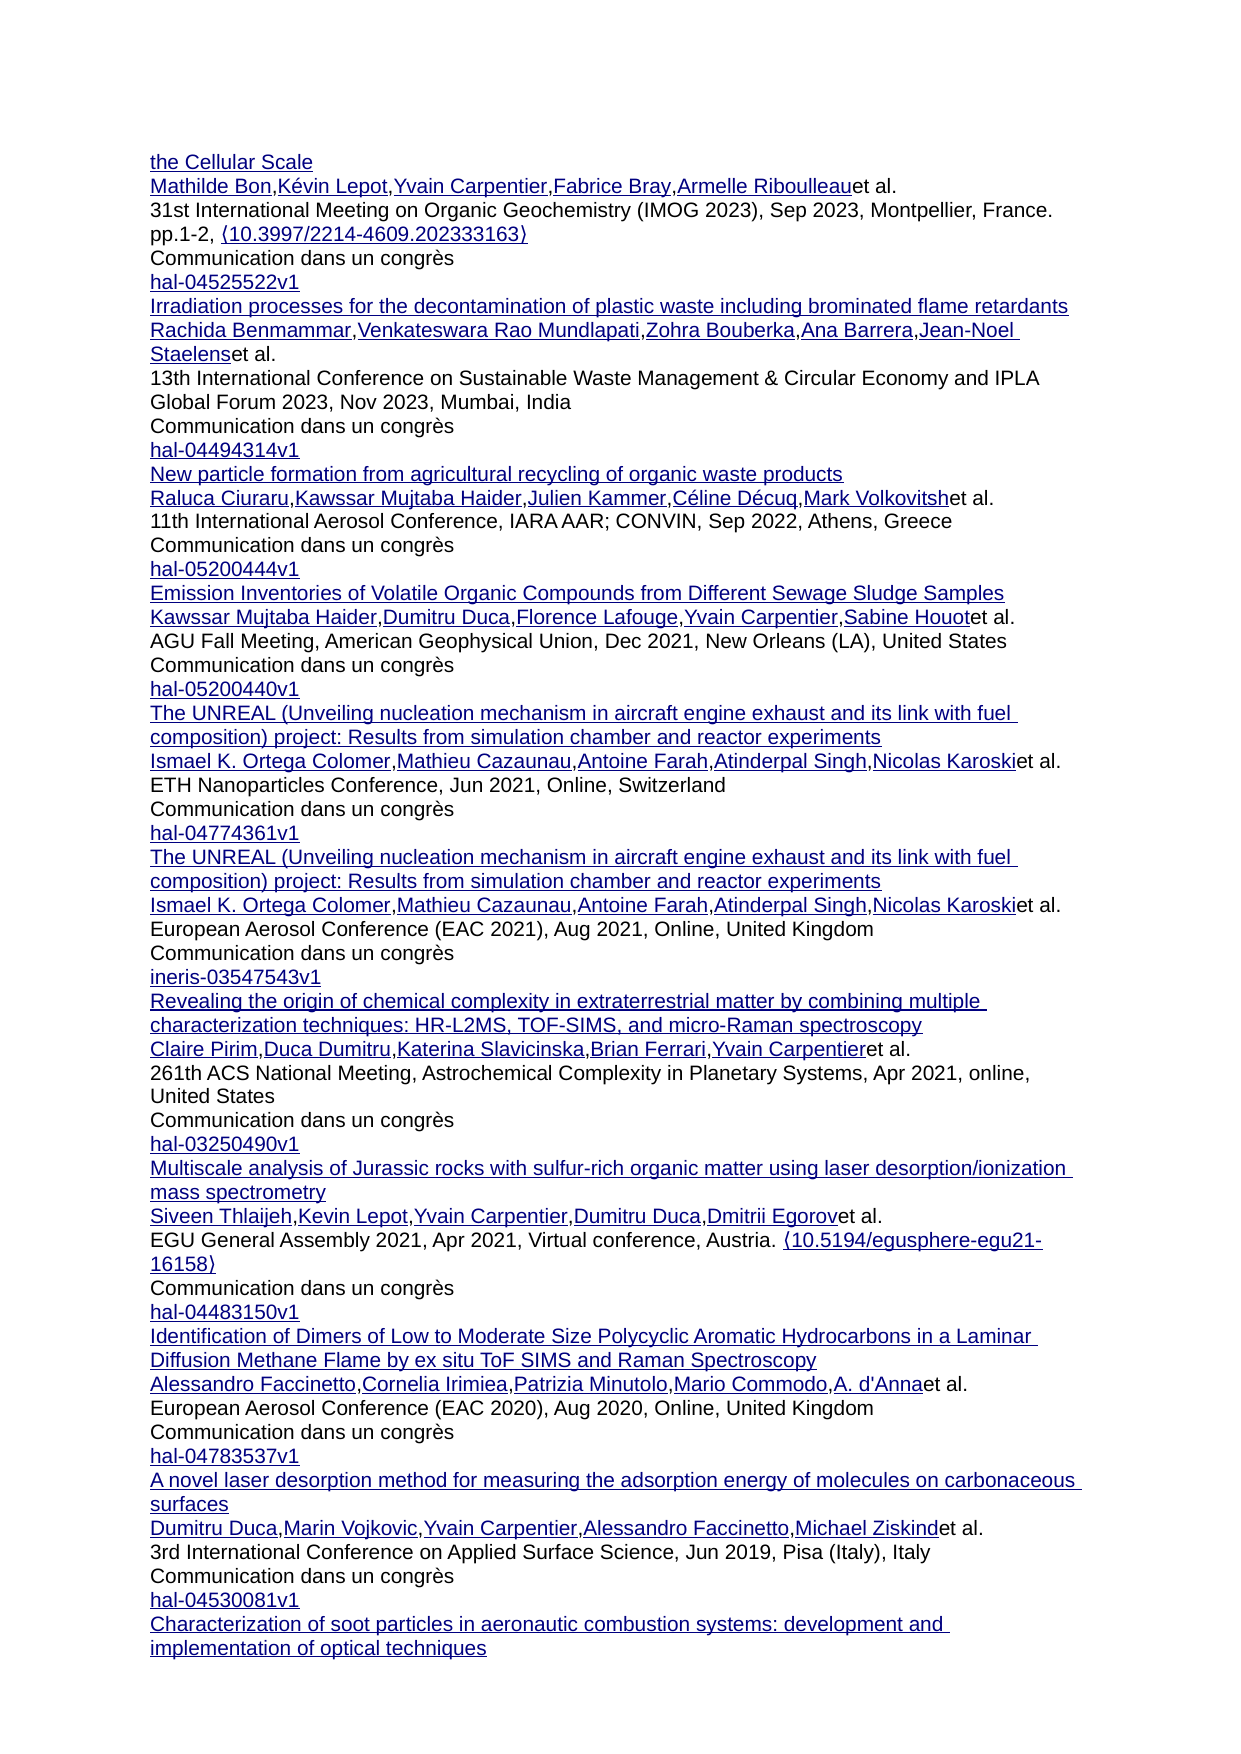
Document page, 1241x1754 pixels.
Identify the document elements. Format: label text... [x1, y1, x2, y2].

table_cell The UNREAL (Unveiling nucleation mechanism in aircraft engine exhaust and its link with fuel composition) project: Results from simulation chamber and reactor experiments Ismael K. Ortega Colomer,Mathieu Cazaunau,Antoine Farah,Atinderpal Singh,Nicolas Karoskiet al. European Aerosol Conference (EAC 2021), Aug 2021, Online, United Kingdom Communication dans un congrès ineris-03547543v1 [150, 845, 1090, 988]
table_cell Characterization of soot particles in aeronautic combustion systems: development and implementation of optical techniques [150, 1611, 1090, 1659]
table_cell New particle formation from agricultural recycling of organic waste products Raluca Ciuraru,Kawssar Mujtaba Haider,Julien Kammer,Céline Décuq,Mark Volkovitshet al. 11th International Aerosol Conference, IARA AAR; CONVIN, Sep 2022, Athens, Greece Communication dans un congrès hal-05200444v1 [150, 461, 1090, 581]
table_cell Revealing the origin of chemical complexity in extraterrestrial matter by combining multiple characterization techniques: HR-L2MS, TOF-SIMS, and micro-Raman spectroscopy Claire Pirim,Duca Dumitru,Katerina Slavicinska,Brian Ferrari,Yvain Carpentieret al. 261th ACS National Meeting, Astrochemical Complexity in Planetary Systems, Apr 2021, online, United States Communication dans un congrès hal-03250490v1 [150, 989, 1090, 1156]
table_cell Identification of Dimers of Low to Moderate Size Polycyclic Aromatic Hydrocarbons in a Laminar Diffusion Methane Flame by ex situ ToF SIMS and Raman Spectroscopy Alessandro Faccinetto,Cornelia Irimiea,Patrizia Minutolo,Mario Commodo,A. d'Annaet al. European Aerosol Conference (EAC 2020), Aug 2020, Online, United Kingdom Communication dans un congrès hal-04783537v1 [150, 1324, 1090, 1468]
table_cell Emission Inventories of Volatile Organic Compounds from Different Sewage Sludge Samples Kawssar Mujtaba Haider,Dumitru Duca,Florence Lafouge,Yvain Carpentier,Sabine Houotet al. AGU Fall Meeting, American Geophysical Union, Dec 2021, New Orleans (LA), United States Communication dans un congrès hal-05200440v1 [150, 581, 1090, 701]
table_cell The UNREAL (Unveiling nucleation mechanism in aircraft engine exhaust and its link with fuel composition) project: Results from simulation chamber and reactor experiments Ismael K. Ortega Colomer,Mathieu Cazaunau,Antoine Farah,Atinderpal Singh,Nicolas Karoskiet al. ETH Nanoparticles Conference, Jun 2021, Online, Switzerland Communication dans un congrès hal-04774361v1 [150, 701, 1090, 845]
table_cell Molecular Characterization of Gloecapsomorpha Prisca Microfossils by Mass Spectrometry Down to the Cellular Scale Mathilde Bon,Kévin Lepot,Yvain Carpentier,Fabrice Bray,Armelle Riboulleauet al. 31st International Meeting on Organic Geochemistry (IMOG 2023), Sep 2023, Montpellier, France. pp.1-2, ⟨10.3997/2214-4609.202333163⟩ Communication dans un congrès hal-04525522v1 [150, 150, 1090, 294]
table_cell Multiscale analysis of Jurassic rocks with sulfur-rich organic matter using laser desorption/ionization mass spectrometry Siveen Thlaijeh,Kevin Lepot,Yvain Carpentier,Dumitru Duca,Dmitrii Egorovet al. EGU General Assembly 2021, Apr 2021, Virtual conference, Austria. ⟨10.5194/egusphere-egu21-16158⟩ Communication dans un congrès hal-04483150v1 [150, 1156, 1090, 1324]
table_cell A novel laser desorption method for measuring the adsorption energy of molecules on carbonaceous surfaces Dumitru Duca,Marin Vojkovic,Yvain Carpentier,Alessandro Faccinetto,Michael Ziskindet al. 3rd International Conference on Applied Surface Science, Jun 2019, Pisa (Italy), Italy Communication dans un congrès hal-04530081v1 [150, 1468, 1090, 1611]
table_cell Irradiation processes for the decontamination of plastic waste including brominated flame retardants Rachida Benmammar,Venkateswara Rao Mundlapati,Zohra Bouberka,Ana Barrera,Jean-Noel Staelenset al. 13th International Conference on Sustainable Waste Management & Circular Economy and IPLA Global Forum 2023, Nov 2023, Mumbai, India Communication dans un congrès hal-04494314v1 [150, 294, 1090, 461]
